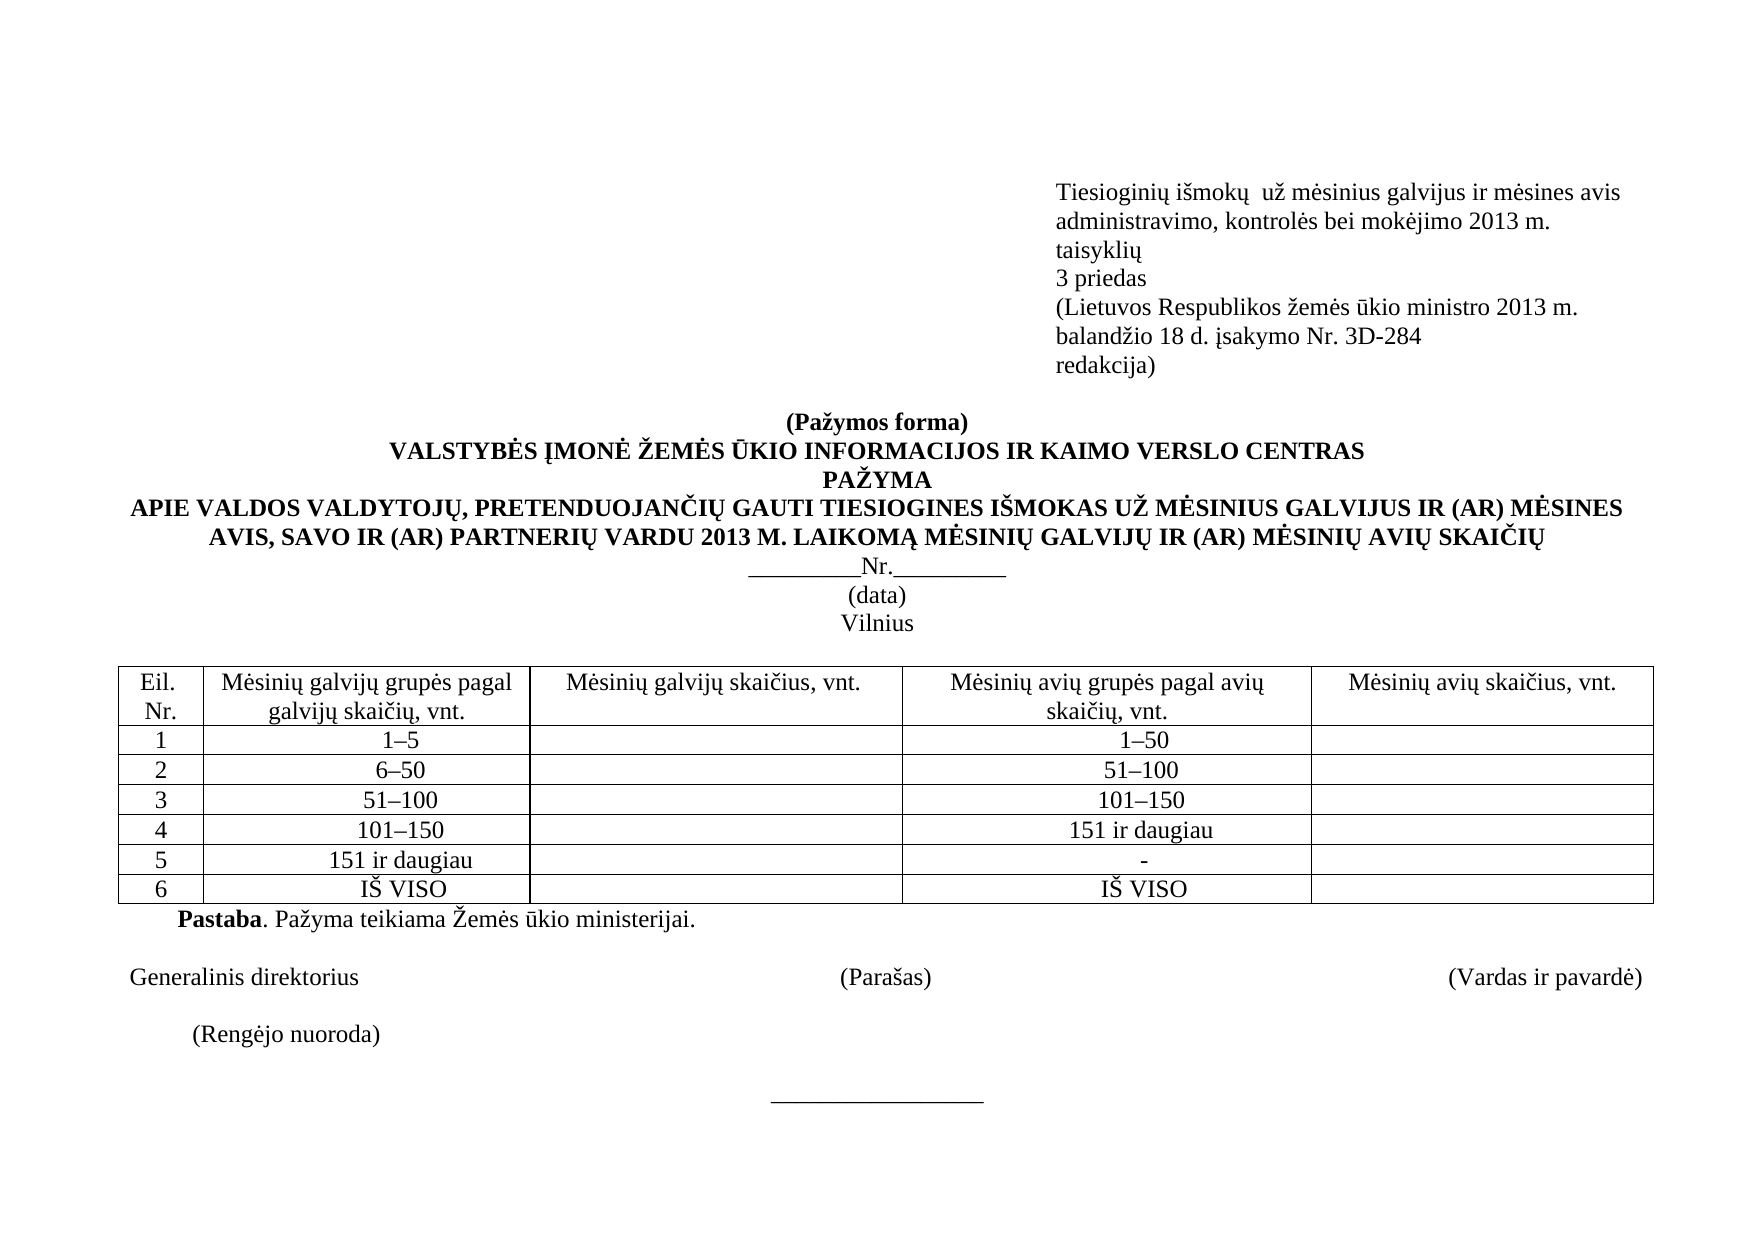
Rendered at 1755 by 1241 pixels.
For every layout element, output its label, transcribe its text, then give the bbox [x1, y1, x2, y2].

table_cell 51–100 [519, 785, 529, 814]
text Pastaba. Pažyma teikiama Žemės ūkio ministerijai. [118, 904, 1636, 933]
table_cell 6 [119, 875, 129, 903]
table_cell [892, 875, 902, 903]
table_cell [1312, 875, 1322, 903]
table_cell [892, 815, 902, 844]
table_cell 51–100 [1300, 755, 1311, 784]
table_cell 2 [119, 755, 129, 784]
table_header Eil. Nr. [119, 667, 203, 724]
text Tiesioginių išmokų už mėsinius galvijus ir mėsines avis administravimo, kontrolės bei mokėjimo 2013 m. taisyklių [1056, 177, 1636, 263]
table_cell [1312, 785, 1322, 814]
table_header Mėsinių avių skaičius, vnt. [1312, 667, 1653, 724]
text (data) [118, 580, 1636, 608]
table_header (Vardas ir pavardė) [1142, 962, 1653, 991]
table_cell 6–50 [519, 755, 529, 784]
table_cell IŠ VISO [903, 875, 914, 903]
table_header Mėsinių galvijų grupės pagal galvijų skaičių, vnt. [204, 667, 529, 724]
text 3 priedas [1056, 263, 1636, 292]
text Vilnius [118, 608, 1636, 637]
table_cell 4 [119, 815, 129, 844]
table_header Generalinis direktorius [118, 962, 630, 991]
table_header Mėsinių galvijų skaičius, vnt. [531, 667, 902, 724]
text APIE VALDOS VALDYTOJŲ, PRETENDUOJANČIŲ GAUTI TIESIOGINES IŠMOKAS UŽ MĖSINIUS GALVIJUS IR (AR) MĖSINES AVIS, SAVO IR (AR) PARTNERIŲ VARDU 2013 M. LAIKOMĄ MĖSINIŲ GALVIJŲ IR (AR) MĖSINIŲ AVIŲ SKAIČIŲ [118, 493, 1636, 551]
table_cell 101–150 [1300, 785, 1311, 814]
table_cell 6 [192, 875, 203, 903]
text (Rengėjo nuoroda) [118, 1019, 1636, 1048]
table_cell [1642, 755, 1653, 784]
table_cell [1312, 755, 1322, 784]
table_cell - [1300, 845, 1311, 873]
table_cell 2 [192, 755, 203, 784]
table_cell IŠ VISO [204, 875, 214, 903]
text (Lietuvos Respublikos žemės ūkio ministro 2013 m. balandžio 18 d. įsakymo Nr. 3D-284 [1056, 292, 1636, 350]
table_cell 5 [192, 845, 203, 873]
table_cell 101–150 [903, 785, 914, 814]
table_cell [1642, 875, 1653, 903]
table_cell 1–5 [204, 726, 214, 754]
table_cell [892, 726, 902, 754]
table_cell [531, 755, 541, 784]
table_cell 6–50 [204, 755, 214, 784]
table_cell [1312, 845, 1322, 873]
table_cell 51–100 [204, 785, 214, 814]
table_cell [531, 845, 541, 873]
table_cell 1–50 [903, 726, 914, 754]
table_cell [531, 785, 541, 814]
table_cell [1312, 815, 1322, 844]
text redakcija) [1056, 350, 1636, 378]
text _________Nr._________ [118, 551, 1636, 580]
table_header Mėsinių avių grupės pagal avių skaičių, vnt. [903, 667, 1311, 724]
table_cell 151 ir daugiau [519, 845, 529, 873]
table_cell 151 ir daugiau [204, 845, 214, 873]
table_cell [531, 815, 541, 844]
table_cell 101–150 [204, 815, 214, 844]
table_cell [531, 875, 541, 903]
table_cell 1–5 [519, 726, 529, 754]
table_cell [1642, 785, 1653, 814]
table_cell 1 [192, 726, 203, 754]
table_cell [892, 845, 902, 873]
table_cell 151 ir daugiau [1300, 815, 1311, 844]
table_cell IŠ VISO [519, 875, 529, 903]
table_cell 151 ir daugiau [903, 815, 914, 844]
table_cell 3 [119, 785, 129, 814]
text VALSTYBĖS ĮMONĖ ŽEMĖS ŪKIO INFORMACIJOS IR KAIMO VERSLO CENTRAS [118, 436, 1636, 465]
table_cell [892, 755, 902, 784]
table_cell 51–100 [903, 755, 914, 784]
table_cell - [903, 845, 914, 873]
text (Pažymos forma) [118, 407, 1636, 436]
table_cell 1 [119, 726, 129, 754]
table_cell [1312, 726, 1322, 754]
table_cell 4 [192, 815, 203, 844]
table_cell [531, 726, 541, 754]
table_header (Parašas) [630, 962, 1142, 991]
table_cell 3 [192, 785, 203, 814]
text PAŽYMA [118, 465, 1636, 493]
table_cell [892, 785, 902, 814]
table_cell [1642, 845, 1653, 873]
table_cell 1–50 [1300, 726, 1311, 754]
table_cell [1642, 815, 1653, 844]
table_cell 5 [119, 845, 129, 873]
text _________________ [118, 1077, 1636, 1106]
table_cell IŠ VISO [1300, 875, 1311, 903]
table_cell 101–150 [519, 815, 529, 844]
table_cell [1642, 726, 1653, 754]
